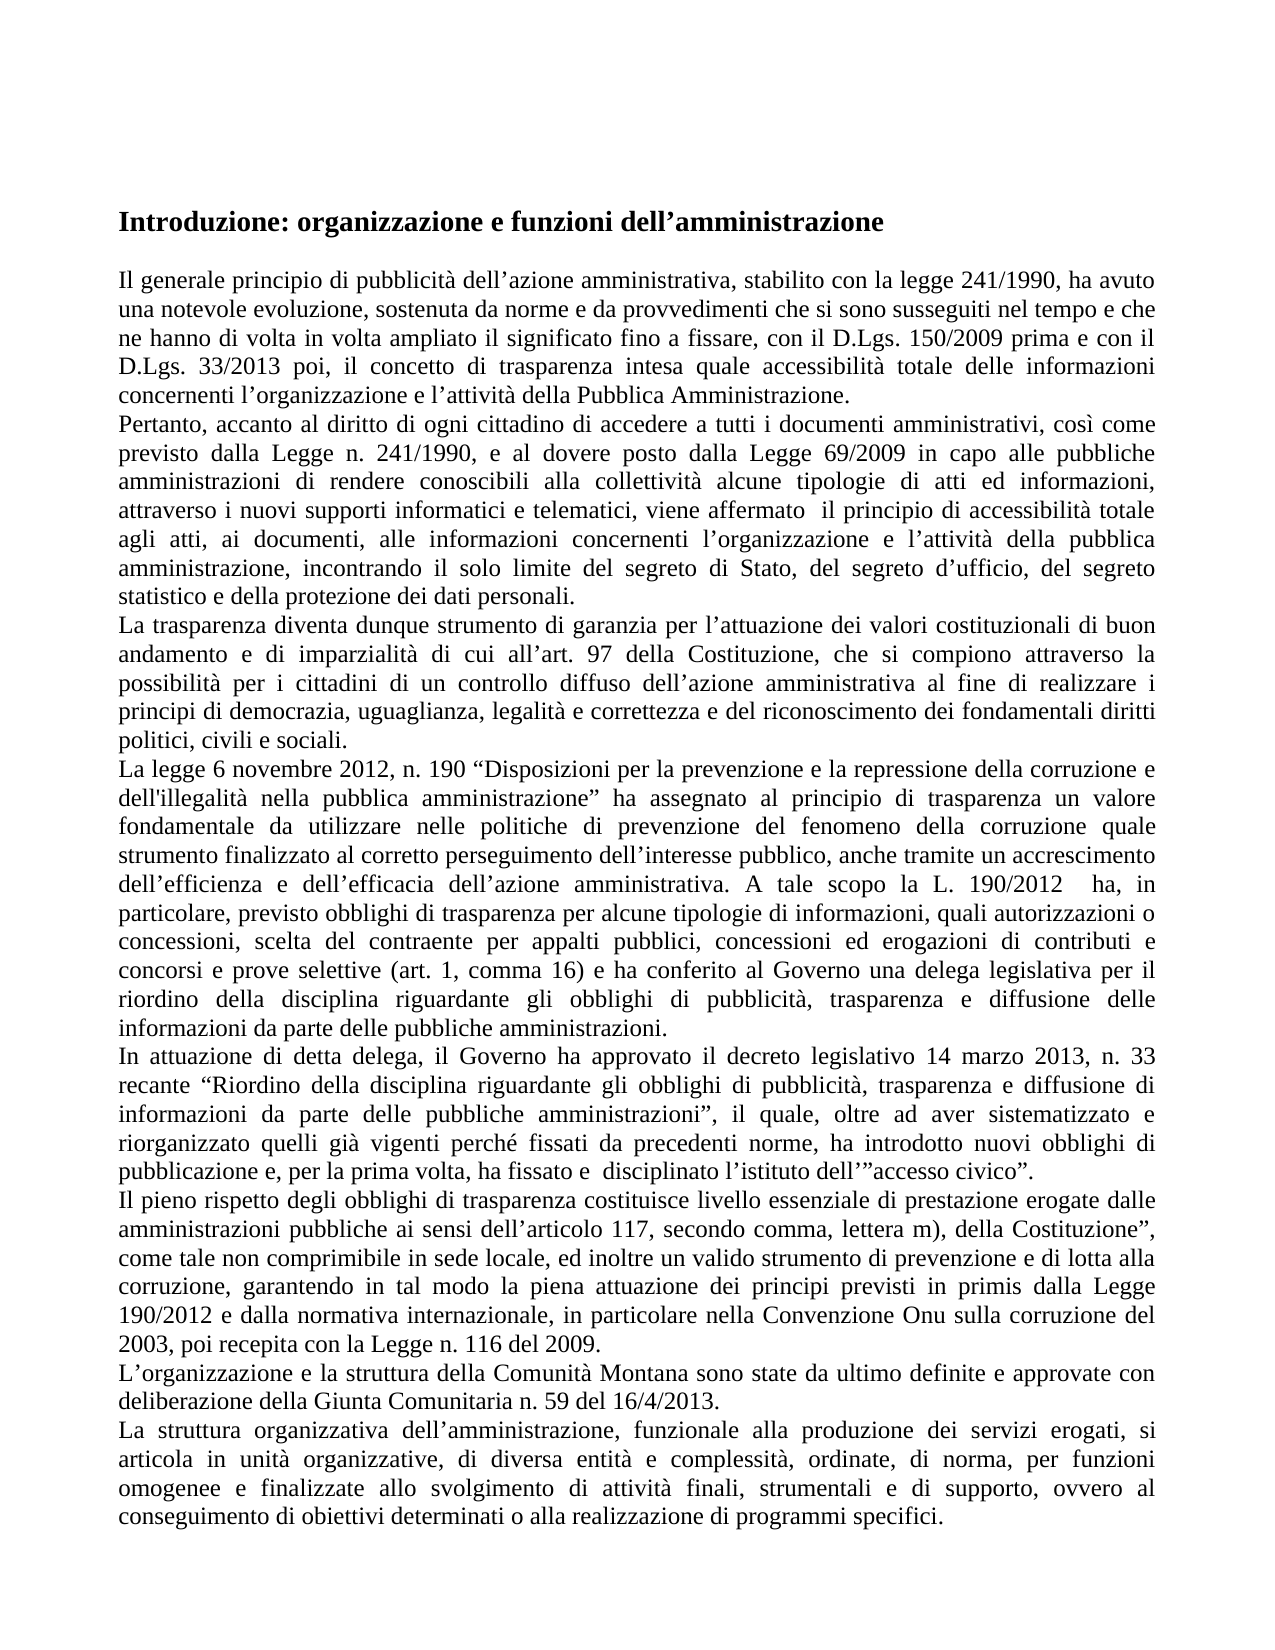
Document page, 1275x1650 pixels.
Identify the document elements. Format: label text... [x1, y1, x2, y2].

text L’organizzazione e la struttura della Comunità Montana sono state da ultimo definite e approvate con deliberazione della Giunta Comunitaria n. 59 del 16/4/2013. [118, 1358, 1157, 1415]
text La trasparenza diventa dunque strumento di garanzia per l’attuazione dei valori costituzionali di buon andamento e di imparzialità di cui all’art. 97 della Costituzione, che si compiono attraverso la possibilità per i cittadini di un controllo diffuso dell’azione amministrativa al fine di realizzare i principi di democrazia, uguaglianza, legalità e correttezza e del riconoscimento dei fondamentali diritti politici, civili e sociali. [118, 610, 1157, 754]
text La struttura organizzativa dell’amministrazione, funzionale alla produzione dei servizi erogati, si articola in unità organizzative, di diversa entità e complessità, ordinate, di norma, per funzioni omogenee e finalizzate allo svolgimento di attività finali, strumentali e di supporto, ovvero al conseguimento di obiettivi determinati o alla realizzazione di programmi specifici. [118, 1415, 1157, 1530]
text Il pieno rispetto degli obblighi di trasparenza costituisce livello essenziale di prestazione erogate dalle amministrazioni pubbliche ai sensi dell’articolo 117, secondo comma, lettera m), della Costituzione”, come tale non comprimibile in sede locale, ed inoltre un valido strumento di prevenzione e di lotta alla corruzione, garantendo in tal modo la piena attuazione dei principi previsti in primis dalla Legge 190/2012 e dalla normativa internazionale, in particolare nella Convenzione Onu sulla corruzione del 2003, poi recepita con la Legge n. 116 del 2009. [118, 1185, 1157, 1358]
text Pertanto, accanto al diritto di ogni cittadino di accedere a tutti i documenti amministrativi, così come previsto dalla Legge n. 241/1990, e al dovere posto dalla Legge 69/2009 in capo alle pubbliche amministrazioni di rendere conoscibili alla collettività alcune tipologie di atti ed informazioni, attraverso i nuovi supporti informatici e telematici, viene affermato il principio di accessibilità totale agli atti, ai documenti, alle informazioni concernenti l’organizzazione e l’attività della pubblica amministrazione, incontrando il solo limite del segreto di Stato, del segreto d’ufficio, del segreto statistico e della protezione dei dati personali. [118, 409, 1157, 610]
text La legge 6 novembre 2012, n. 190 “Disposizioni per la prevenzione e la repressione della corruzione e dell'illegalità nella pubblica amministrazione” ha assegnato al principio di trasparenza un valore fondamentale da utilizzare nelle politiche di prevenzione del fenomeno della corruzione quale strumento finalizzato al corretto perseguimento dell’interesse pubblico, anche tramite un accrescimento dell’efficienza e dell’efficacia dell’azione amministrativa. A tale scopo la L. 190/2012 ha, in particolare, previsto obblighi di trasparenza per alcune tipologie di informazioni, quali autorizzazioni o concessioni, scelta del contraente per appalti pubblici, concessioni ed erogazioni di contributi e concorsi e prove selettive (art. 1, comma 16) e ha conferito al Governo una delega legislativa per il riordino della disciplina riguardante gli obblighi di pubblicità, trasparenza e diffusione delle informazioni da parte delle pubbliche amministrazioni. [118, 754, 1157, 1041]
text Introduzione: organizzazione e funzioni dell’amministrazione [118, 204, 1157, 237]
text Il generale principio di pubblicità dell’azione amministrativa, stabilito con la legge 241/1990, ha avuto una notevole evoluzione, sostenuta da norme e da provvedimenti che si sono susseguiti nel tempo e che ne hanno di volta in volta ampliato il significato fino a fissare, con il D.Lgs. 150/2009 prima e con il D.Lgs. 33/2013 poi, il concetto di trasparenza intesa quale accessibilità totale delle informazioni concernenti l’organizzazione e l’attività della Pubblica Amministrazione. [118, 265, 1157, 409]
text In attuazione di detta delega, il Governo ha approvato il decreto legislativo 14 marzo 2013, n. 33 recante “Riordino della disciplina riguardante gli obblighi di pubblicità, trasparenza e diffusione di informazioni da parte delle pubbliche amministrazioni”, il quale, oltre ad aver sistematizzato e riorganizzato quelli già vigenti perché fissati da precedenti norme, ha introdotto nuovi obblighi di pubblicazione e, per la prima volta, ha fissato e disciplinato l’istituto dell’”accesso civico”. [118, 1041, 1157, 1185]
